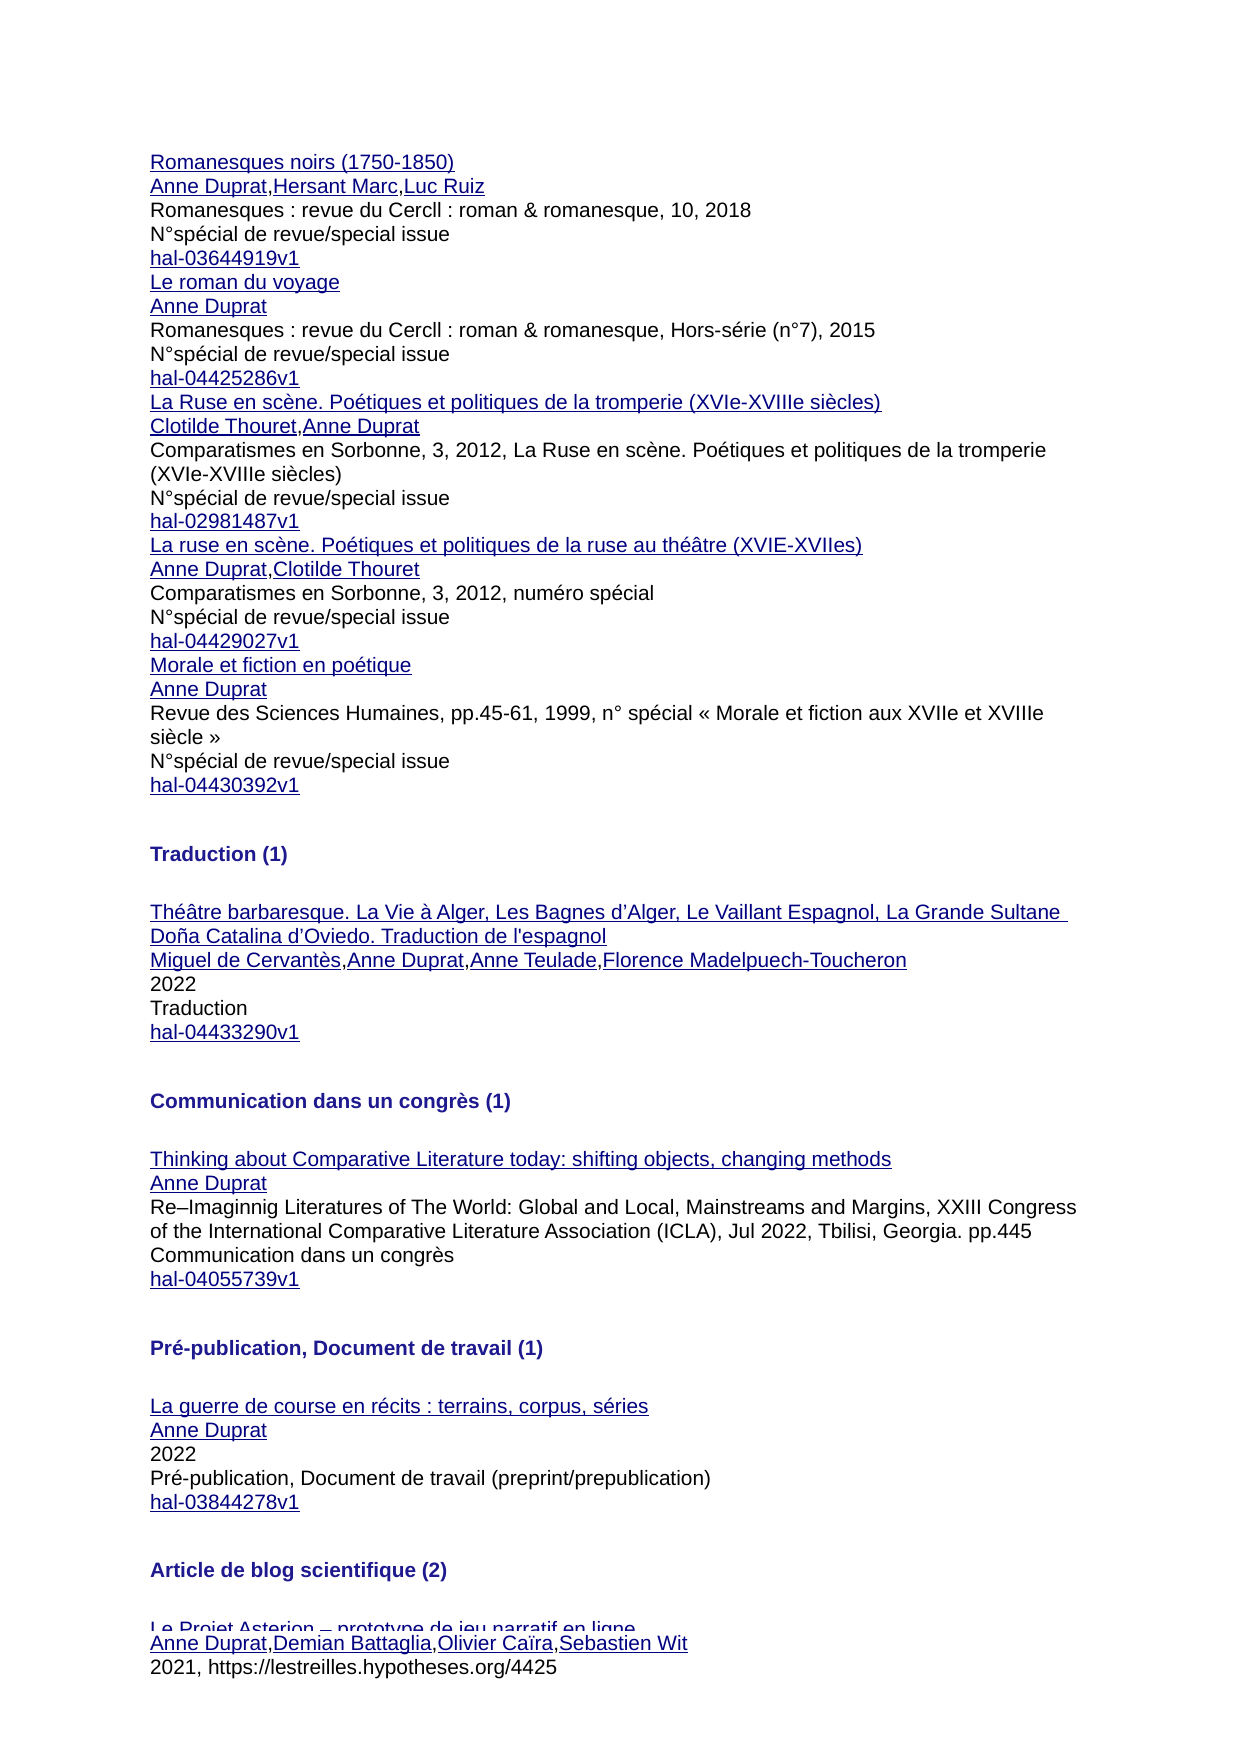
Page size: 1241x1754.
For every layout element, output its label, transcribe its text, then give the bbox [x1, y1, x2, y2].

table_header Le Projet Asterion – prototype de jeu narratif en ligne Anne Duprat,Demian Battaglia,Olivier Caïra,Sebastien Wit 2021, https://lestreilles.hypotheses.org/4425 [150, 1617, 1090, 1679]
table_header Thinking about Comparative Literature today: shifting objects, changing methods Anne Duprat Re–Imaginnig Literatures of The World: Global and Local, Mainstreams and Margins, XXIII Congress of the International Comparative Literature Association (ICLA), Jul 2022, Tbilisi, Georgia. pp.445 Communication dans un congrès hal-04055739v1 [150, 1147, 1090, 1291]
subtitle Pré-publication, Document de travail (1) [150, 1335, 1090, 1359]
subtitle Traduction (1) [150, 842, 1090, 866]
table_cell Morale et fiction en poétique Anne Duprat Revue des Sciences Humaines, pp.45-61, 1999, n° spécial « Morale et fiction aux XVIIe et XVIIIe siècle » N°spécial de revue/special issue hal-04430392v1 [150, 653, 1090, 797]
table_cell La ruse en scène. Poétiques et politiques de la ruse au théâtre (XVIE-XVIIes) Anne Duprat,Clotilde Thouret Comparatismes en Sorbonne, 3, 2012, numéro spécial N°spécial de revue/special issue hal-04429027v1 [150, 533, 1090, 653]
subtitle Article de blog scientifique (2) [150, 1558, 1090, 1582]
table_cell La Ruse en scène. Poétiques et politiques de la tromperie (XVIe-XVIIIe siècles) Clotilde Thouret,Anne Duprat Comparatismes en Sorbonne, 3, 2012, La Ruse en scène. Poétiques et politiques de la tromperie (XVIe-XVIIIe siècles) N°spécial de revue/special issue hal-02981487v1 [150, 390, 1090, 533]
table_header Théâtre barbaresque. La Vie à Alger, Les Bagnes d’Alger, Le Vaillant Espagnol, La Grande Sultane Doña Catalina d’Oviedo. Traduction de l'espagnol Miguel de Cervantès,Anne Duprat,Anne Teulade,Florence Madelpuech-Toucheron 2022 Traduction hal-04433290v1 [150, 900, 1090, 1044]
table_cell Romanesques noirs (1750-1850) Anne Duprat,Hersant Marc,Luc Ruiz Romanesques : revue du Cercll : roman & romanesque, 10, 2018 N°spécial de revue/special issue hal-03644919v1 [150, 150, 1090, 270]
subtitle Communication dans un congrès (1) [150, 1088, 1090, 1112]
table_header La guerre de course en récits : terrains, corpus, séries Anne Duprat 2022 Pré-publication, Document de travail (preprint/prepublication) hal-03844278v1 [150, 1394, 1090, 1513]
table_cell Le roman du voyage Anne Duprat Romanesques : revue du Cercll : roman & romanesque, Hors-série (n°7), 2015 N°spécial de revue/special issue hal-04425286v1 [150, 270, 1090, 389]
